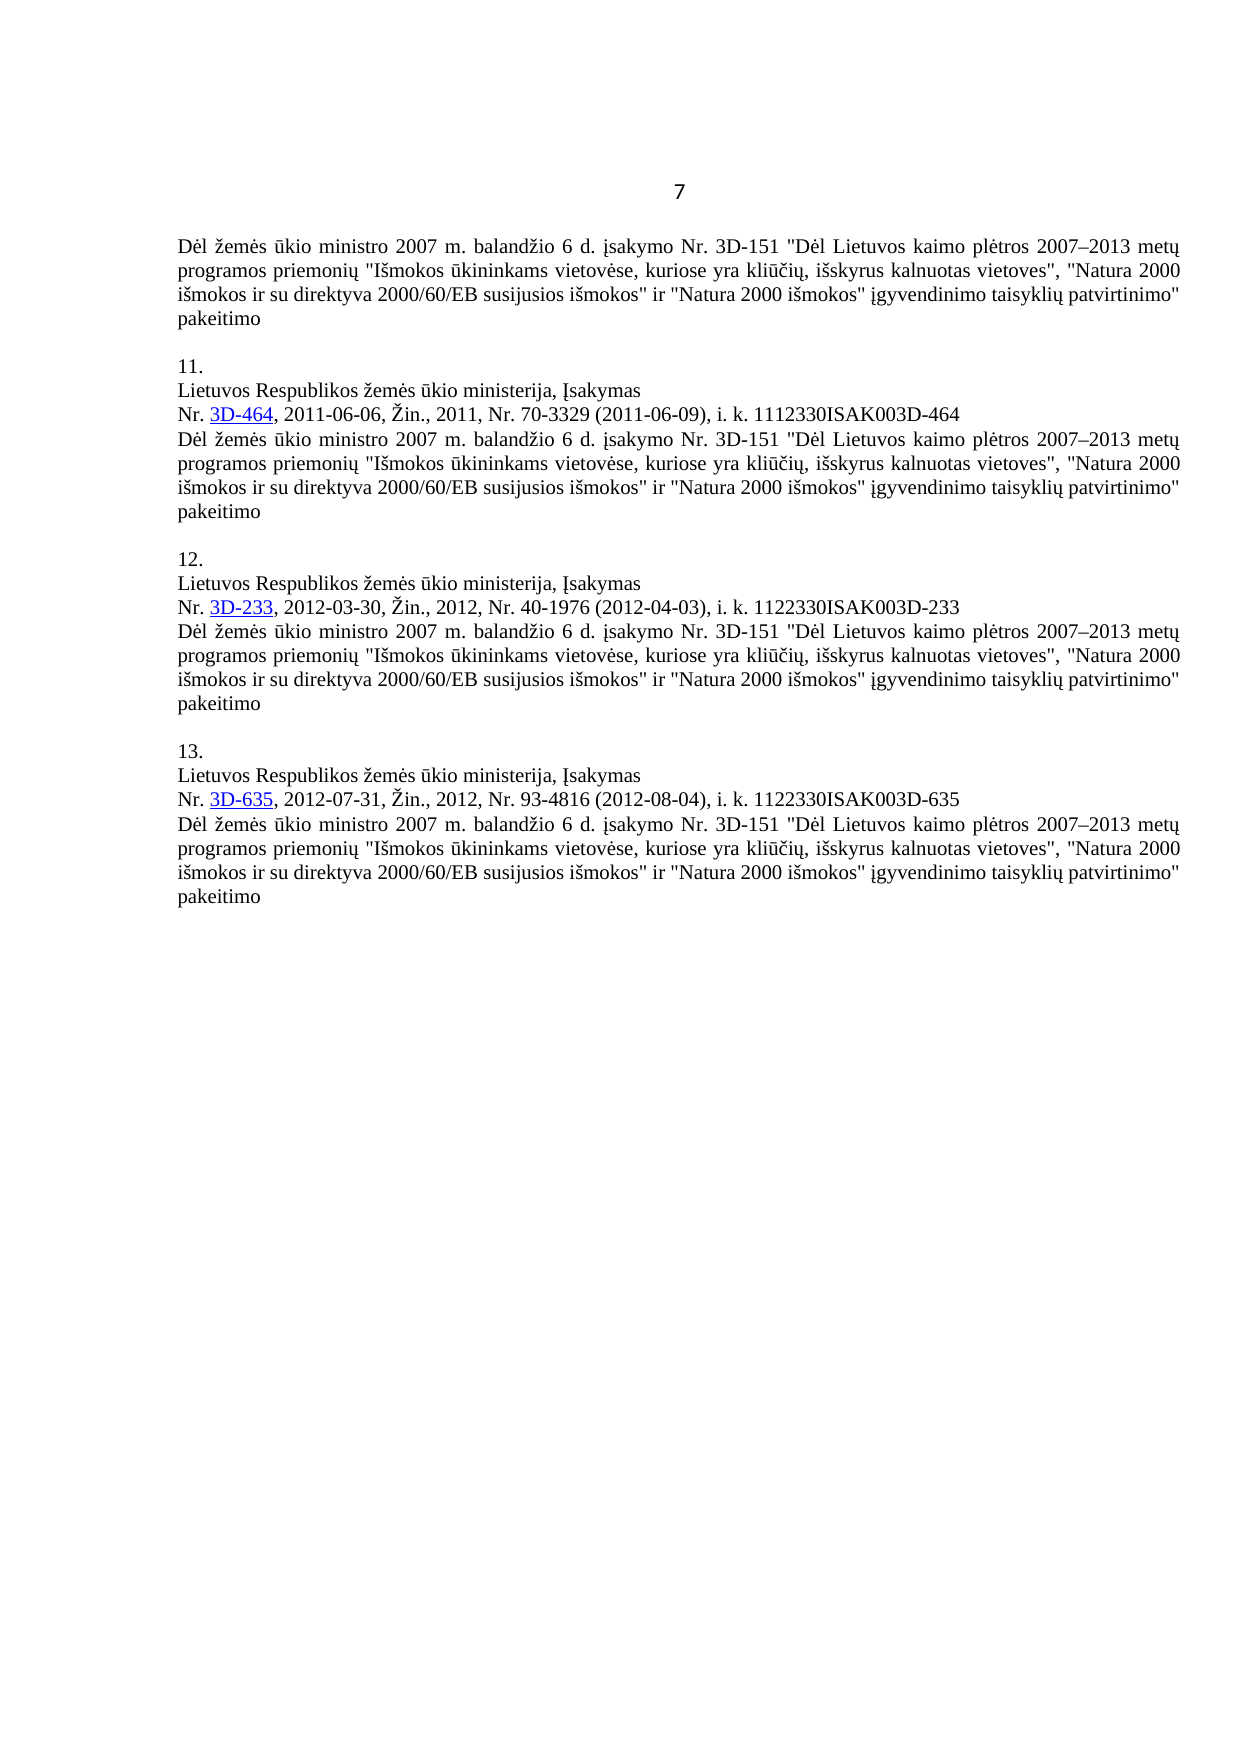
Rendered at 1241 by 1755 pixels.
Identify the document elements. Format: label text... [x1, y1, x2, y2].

text Nr. 3D-233, 2012-03-30, Žin., 2012, Nr. 40-1976 (2012-04-03), i. k. 1122330ISAK003D-233 [177, 595, 1181, 619]
text Lietuvos Respublikos žemės ūkio ministerija, Įsakymas [177, 378, 1181, 402]
text Dėl žemės ūkio ministro 2007 m. balandžio 6 d. įsakymo Nr. 3D-151 "Dėl Lietuvos kaimo plėtros 2007–2013 metų programos priemonių "Išmokos ūkininkams vietovėse, kuriose yra kliūčių, išskyrus kalnuotas vietoves", "Natura 2000 išmokos ir su direktyva 2000/60/EB susijusios išmokos" ir "Natura 2000 išmokos" įgyvendinimo taisyklių patvirtinimo" pakeitimo [177, 234, 1181, 330]
text Dėl žemės ūkio ministro 2007 m. balandžio 6 d. įsakymo Nr. 3D-151 "Dėl Lietuvos kaimo plėtros 2007–2013 metų programos priemonių "Išmokos ūkininkams vietovėse, kuriose yra kliūčių, išskyrus kalnuotas vietoves", "Natura 2000 išmokos ir su direktyva 2000/60/EB susijusios išmokos" ir "Natura 2000 išmokos" įgyvendinimo taisyklių patvirtinimo" pakeitimo [177, 426, 1181, 523]
text Lietuvos Respublikos žemės ūkio ministerija, Įsakymas [177, 571, 1181, 595]
text 12. [177, 547, 1181, 571]
text Dėl žemės ūkio ministro 2007 m. balandžio 6 d. įsakymo Nr. 3D-151 "Dėl Lietuvos kaimo plėtros 2007–2013 metų programos priemonių "Išmokos ūkininkams vietovėse, kuriose yra kliūčių, išskyrus kalnuotas vietoves", "Natura 2000 išmokos ir su direktyva 2000/60/EB susijusios išmokos" ir "Natura 2000 išmokos" įgyvendinimo taisyklių patvirtinimo" pakeitimo [177, 811, 1181, 908]
text Lietuvos Respublikos žemės ūkio ministerija, Įsakymas [177, 763, 1181, 787]
text Nr. 3D-635, 2012-07-31, Žin., 2012, Nr. 93-4816 (2012-08-04), i. k. 1122330ISAK003D-635 [177, 787, 1181, 811]
text 11. [177, 354, 1181, 378]
text Dėl žemės ūkio ministro 2007 m. balandžio 6 d. įsakymo Nr. 3D-151 "Dėl Lietuvos kaimo plėtros 2007–2013 metų programos priemonių "Išmokos ūkininkams vietovėse, kuriose yra kliūčių, išskyrus kalnuotas vietoves", "Natura 2000 išmokos ir su direktyva 2000/60/EB susijusios išmokos" ir "Natura 2000 išmokos" įgyvendinimo taisyklių patvirtinimo" pakeitimo [177, 619, 1181, 715]
text 13. [177, 739, 1181, 763]
text Nr. 3D-464, 2011-06-06, Žin., 2011, Nr. 70-3329 (2011-06-09), i. k. 1112330ISAK003D-464 [177, 402, 1181, 426]
